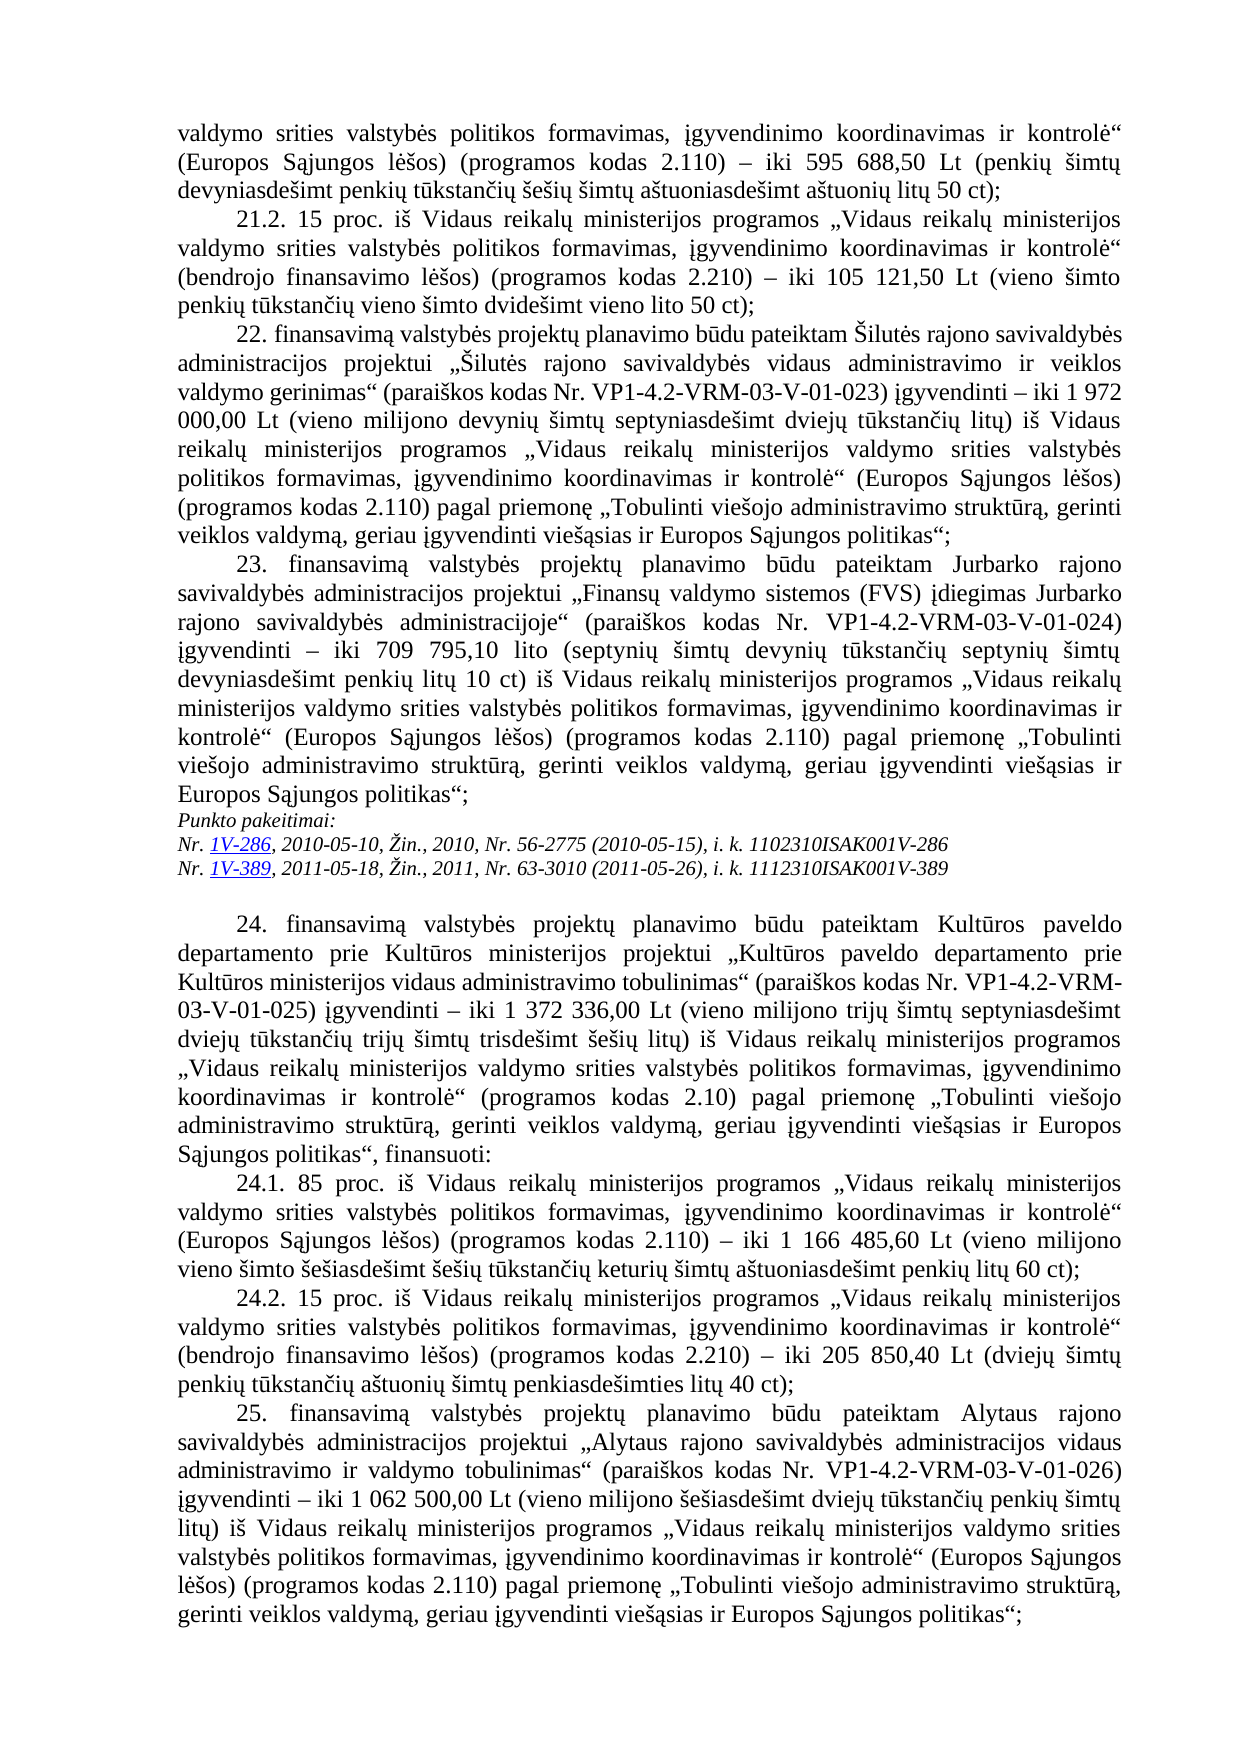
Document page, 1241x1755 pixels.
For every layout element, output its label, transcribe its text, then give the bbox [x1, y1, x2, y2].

text Punkto pakeitimai: [177, 808, 1122, 832]
text 24. finansavimą valstybės projektų planavimo būdu pateiktam Kultūros paveldo departamento prie Kultūros ministerijos projektui „Kultūros paveldo departamento prie Kultūros ministerijos vidaus administravimo tobulinimas“ (paraiškos kodas Nr. VP1-4.2-VRM-03-V-01-025) įgyvendinti – iki 1 372 336,00 Lt (vieno milijono trijų šimtų septyniasdešimt dviejų tūkstančių trijų šimtų trisdešimt šešių litų) iš Vidaus reikalų ministerijos programos „Vidaus reikalų ministerijos valdymo srities valstybės politikos formavimas, įgyvendinimo koordinavimas ir kontrolė“ (programos kodas 2.10) pagal priemonę „Tobulinti viešojo administravimo struktūrą, gerinti veiklos valdymą, geriau įgyvendinti viešąsias ir Europos Sąjungos politikas“, finansuoti: [177, 909, 1122, 1168]
text Nr. 1V-389, 2011-05-18, Žin., 2011, Nr. 63-3010 (2011-05-26), i. k. 1112310ISAK001V-389 [177, 856, 1122, 880]
text Nr. 1V-286, 2010-05-10, Žin., 2010, Nr. 56-2775 (2010-05-15), i. k. 1102310ISAK001V-286 [177, 832, 1122, 856]
text 24.2. 15 proc. iš Vidaus reikalų ministerijos programos „Vidaus reikalų ministerijos valdymo srities valstybės politikos formavimas, įgyvendinimo koordinavimas ir kontrolė“ (bendrojo finansavimo lėšos) (programos kodas 2.210) – iki 205 850,40 Lt (dviejų šimtų penkių tūkstančių aštuonių šimtų penkiasdešimties litų 40 ct); [177, 1283, 1122, 1398]
text 24.1. 85 proc. iš Vidaus reikalų ministerijos programos „Vidaus reikalų ministerijos valdymo srities valstybės politikos formavimas, įgyvendinimo koordinavimas ir kontrolė“ (Europos Sąjungos lėšos) (programos kodas 2.110) – iki 1 166 485,60 Lt (vieno milijono vieno šimto šešiasdešimt šešių tūkstančių keturių šimtų aštuoniasdešimt penkių litų 60 ct); [177, 1168, 1122, 1283]
text valdymo srities valstybės politikos formavimas, įgyvendinimo koordinavimas ir kontrolė“ (Europos Sąjungos lėšos) (programos kodas 2.110) – iki 595 688,50 Lt (penkių šimtų devyniasdešimt penkių tūkstančių šešių šimtų aštuoniasdešimt aštuonių litų 50 ct); [177, 118, 1122, 204]
text 25. finansavimą valstybės projektų planavimo būdu pateiktam Alytaus rajono savivaldybės administracijos projektui „Alytaus rajono savivaldybės administracijos vidaus administravimo ir valdymo tobulinimas“ (paraiškos kodas Nr. VP1-4.2-VRM-03-V-01-026) įgyvendinti – iki 1 062 500,00 Lt (vieno milijono šešiasdešimt dviejų tūkstančių penkių šimtų litų) iš Vidaus reikalų ministerijos programos „Vidaus reikalų ministerijos valdymo srities valstybės politikos formavimas, įgyvendinimo koordinavimas ir kontrolė“ (Europos Sąjungos lėšos) (programos kodas 2.110) pagal priemonę „Tobulinti viešojo administravimo struktūrą, gerinti veiklos valdymą, geriau įgyvendinti viešąsias ir Europos Sąjungos politikas“; [177, 1398, 1122, 1628]
text 22. finansavimą valstybės projektų planavimo būdu pateiktam Šilutės rajono savivaldybės administracijos projektui „Šilutės rajono savivaldybės vidaus administravimo ir veiklos valdymo gerinimas“ (paraiškos kodas Nr. VP1-4.2-VRM-03-V-01-023) įgyvendinti – iki 1 972 000,00 Lt (vieno milijono devynių šimtų septyniasdešimt dviejų tūkstančių litų) iš Vidaus reikalų ministerijos programos „Vidaus reikalų ministerijos valdymo srities valstybės politikos formavimas, įgyvendinimo koordinavimas ir kontrolė“ (Europos Sąjungos lėšos) (programos kodas 2.110) pagal priemonę „Tobulinti viešojo administravimo struktūrą, gerinti veiklos valdymą, geriau įgyvendinti viešąsias ir Europos Sąjungos politikas“; [177, 319, 1122, 549]
text 23. finansavimą valstybės projektų planavimo būdu pateiktam Jurbarko rajono savivaldybės administracijos projektui „Finansų valdymo sistemos (FVS) įdiegimas Jurbarko rajono savivaldybės administracijoje“ (paraiškos kodas Nr. VP1-4.2-VRM-03-V-01-024) įgyvendinti – iki 709 795,10 lito (septynių šimtų devynių tūkstančių septynių šimtų devyniasdešimt penkių litų 10 ct) iš Vidaus reikalų ministerijos programos „Vidaus reikalų ministerijos valdymo srities valstybės politikos formavimas, įgyvendinimo koordinavimas ir kontrolė“ (Europos Sąjungos lėšos) (programos kodas 2.110) pagal priemonę „Tobulinti viešojo administravimo struktūrą, gerinti veiklos valdymą, geriau įgyvendinti viešąsias ir Europos Sąjungos politikas“; [177, 549, 1122, 808]
text 21.2. 15 proc. iš Vidaus reikalų ministerijos programos „Vidaus reikalų ministerijos valdymo srities valstybės politikos formavimas, įgyvendinimo koordinavimas ir kontrolė“ (bendrojo finansavimo lėšos) (programos kodas 2.210) – iki 105 121,50 Lt (vieno šimto penkių tūkstančių vieno šimto dvidešimt vieno lito 50 ct); [177, 204, 1122, 319]
